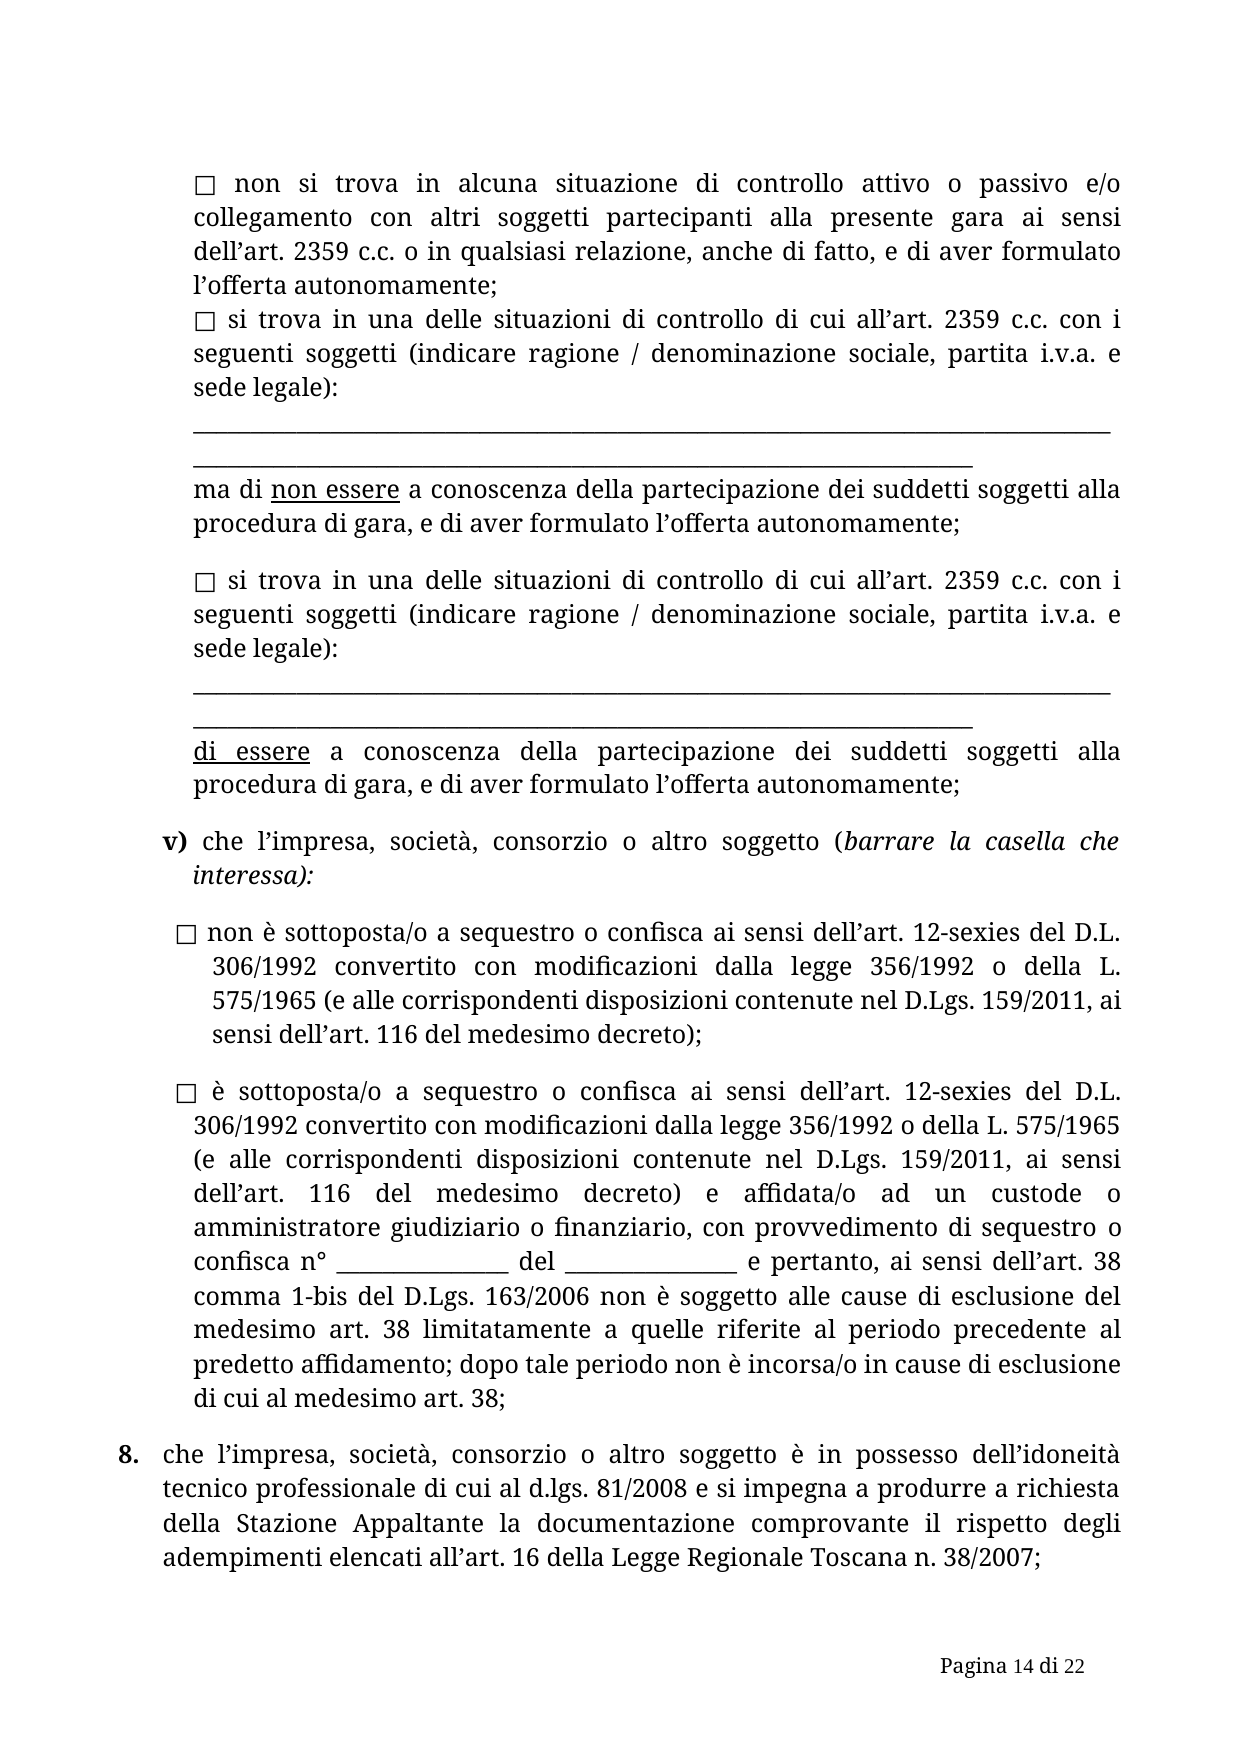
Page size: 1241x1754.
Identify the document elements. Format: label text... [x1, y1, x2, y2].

text □ si trova in una delle situazioni di controllo di cui all’art. 2359 c.c. con i seguenti soggetti (indicare ragione / denominazione sociale, partita i.v.a. e sede legale): [193, 302, 1122, 404]
text □ è sottoposta/o a sequestro o confisca ai sensi dell’art. 12-sexies del D.L. 306/1992 convertito con modificazioni dalla legge 356/1992 o della L. 575/1965 (e alle corrispondenti disposizioni contenute nel D.Lgs. 159/2011, ai sensi dell’art. 116 del medesimo decreto) e affidata/o ad un custode o amministratore giudiziario o finanziario, con provvedimento di sequestro o confisca n° _______________ del _______________ e pertanto, ai sensi dell’art. 38 comma 1-bis del D.Lgs. 163/2006 non è soggetto alle cause di esclusione del medesimo art. 38 limitatamente a quelle riferite al periodo precedente al predetto affidamento; dopo tale periodo non è incorsa/o in cause di esclusione di cui al medesimo art. 38; [174, 1074, 1122, 1414]
text □ si trova in una delle situazioni di controllo di cui all’art. 2359 c.c. con i seguenti soggetti (indicare ragione / denominazione sociale, partita i.v.a. e sede legale): [193, 563, 1122, 665]
text 8. che l’impresa, società, consorzio o altro soggetto è in possesso dell’idoneità tecnico professionale di cui al d.lgs. 81/2008 e si impegna a produrre a richiesta della Stazione Appaltante la documentazione comprovante il rispetto degli adempimenti elencati all’art. 16 della Legge Regionale Toscana n. 38/2007; [118, 1437, 1122, 1573]
text v) che l’impresa, società, consorzio o altro soggetto (barrare la casella che interessa): [162, 824, 1122, 892]
text di essere a conoscenza della partecipazione dei suddetti soggetti alla procedura di gara, e di aver formulato l’offerta autonomamente; [193, 733, 1122, 801]
text □ non è sottoposta/o a sequestro o confisca ai sensi dell’art. 12-sexies del D.L. 306/1992 convertito con modificazioni dalla legge 356/1992 o della L. 575/1965 (e alle corrispondenti disposizioni contenute nel D.Lgs. 159/2011, ai sensi dell’art. 116 del medesimo decreto); [174, 915, 1122, 1051]
text ____________________________________________________________________________________________________________________________________________________ [193, 404, 1122, 472]
text □ non si trova in alcuna situazione di controllo attivo o passivo e/o collegamento con altri soggetti partecipanti alla presente gara ai sensi dell’art. 2359 c.c. o in qualsiasi relazione, anche di fatto, e di aver formulato l’offerta autonomamente; [193, 165, 1122, 302]
text ____________________________________________________________________________________________________________________________________________________ [193, 665, 1122, 733]
text ma di non essere a conoscenza della partecipazione dei suddetti soggetti alla procedura di gara, e di aver formulato l’offerta autonomamente; [193, 472, 1122, 540]
